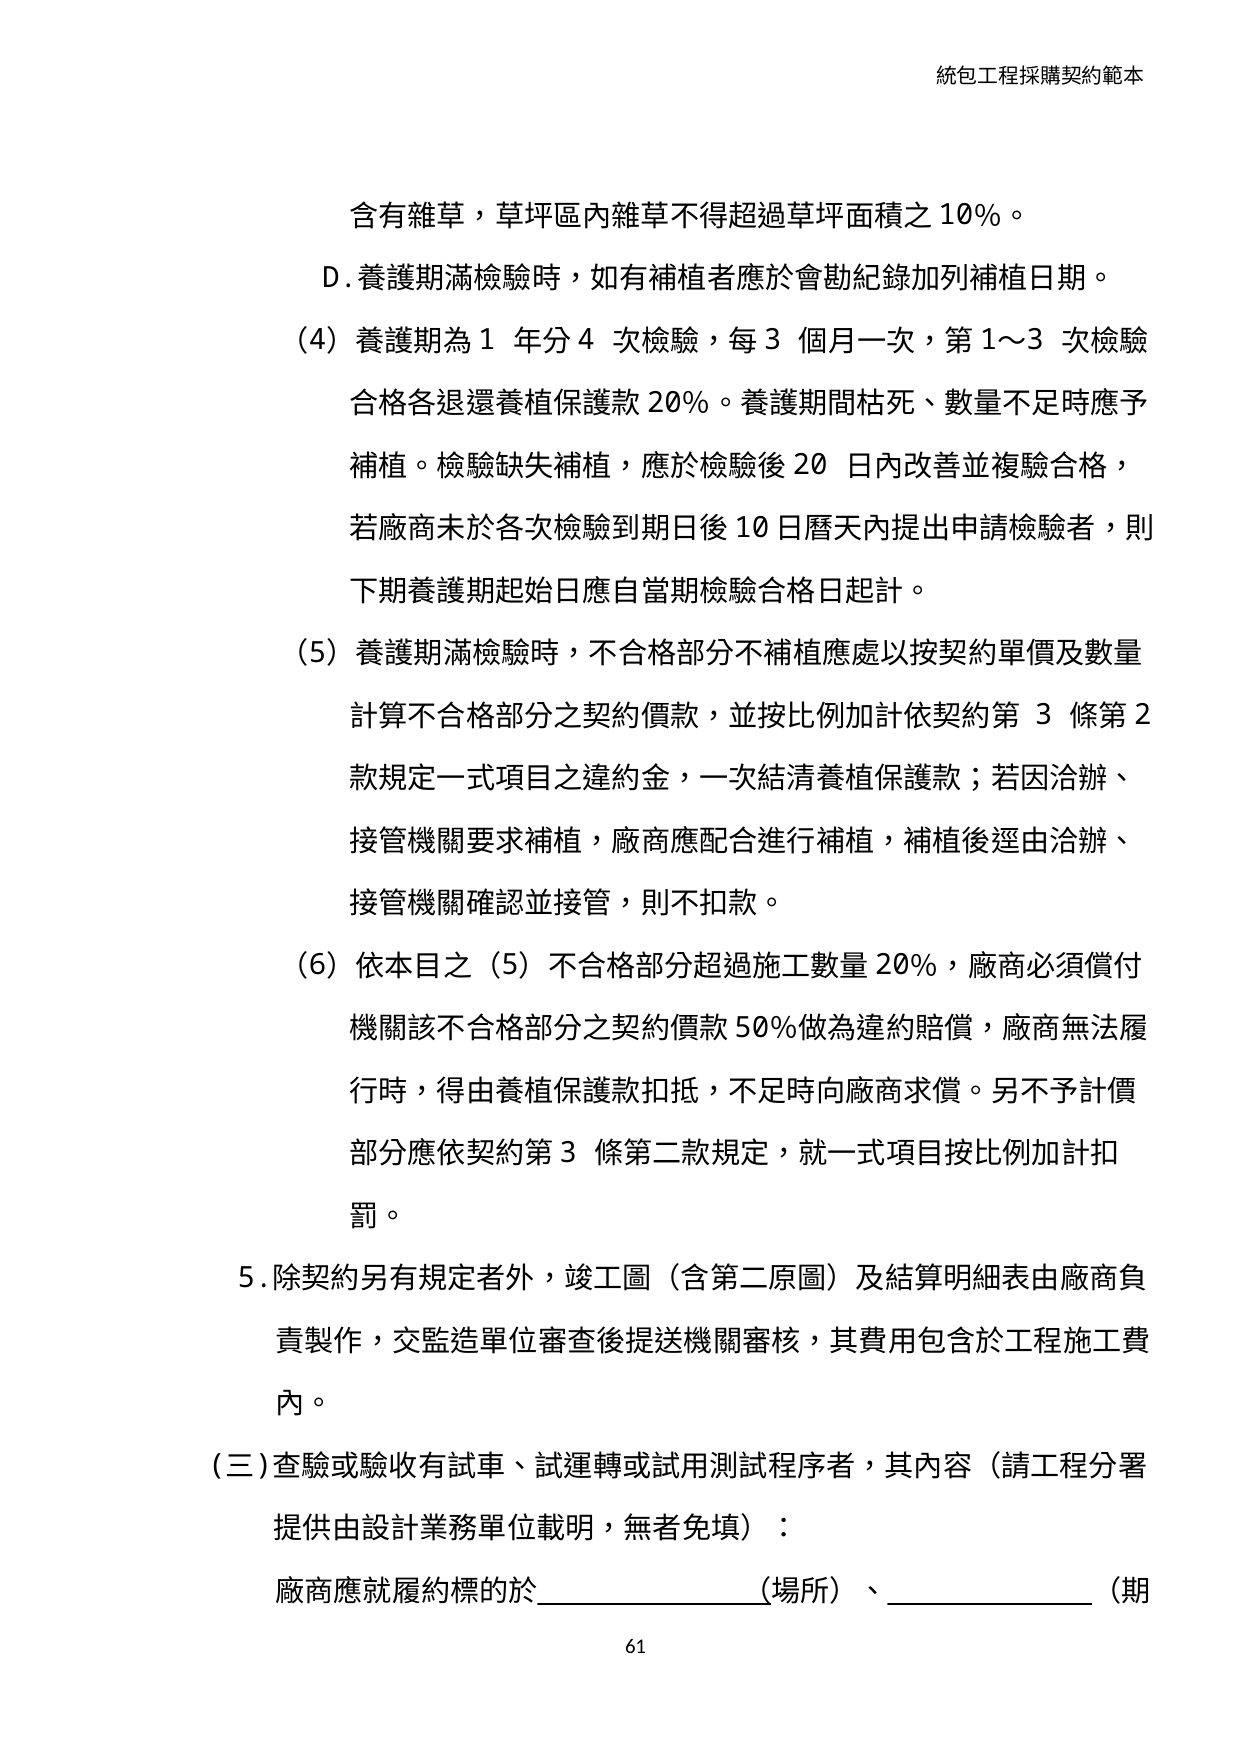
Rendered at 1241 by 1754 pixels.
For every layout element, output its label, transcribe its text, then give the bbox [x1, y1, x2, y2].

table_cell [197, 234, 239, 297]
table_cell (三)查驗或驗收有試車、試運轉或試用測試程序者，其內容（請工程分署提供由設計業務單位載明，無者免填）： 廠商應就履約標的於＿＿＿＿＿＿＿（場所）、＿＿＿＿＿＿＿（期 [197, 1422, 1167, 1609]
table_cell [239, 922, 281, 1234]
table_cell [197, 609, 239, 922]
table_cell [154, 297, 197, 609]
table_cell [154, 1422, 197, 1609]
table_cell [197, 922, 239, 1234]
table_cell 含有雜草，草坪區內雜草不得超過草坪面積之10％。 [324, 172, 1167, 234]
table_cell D.養護期滿檢驗時，如有補植者應於會勘紀錄加列補植日期。 [324, 234, 1167, 297]
table_cell 5.除契約另有規定者外，竣工圖（含第二原圖）及結算明細表由廠商負責製作，交監造單位審查後提送機關審核，其費用包含於工程施工費內。 [239, 1234, 1167, 1422]
table_cell [154, 609, 197, 922]
table_cell [197, 1234, 239, 1422]
table_cell [154, 172, 197, 234]
table_cell （4）養護期為1 年分4 次檢驗，每3 個月一次，第1～3 次檢驗合格各退還養植保護款20％。養護期間枯死、數量不足時應予補植。檢驗缺失補植，應於檢驗後20 日內改善並複驗合格，若廠商未於各次檢驗到期日後10日曆天內提出申請檢驗者，則下期養護期起始日應自當期檢驗合格日起計。 [281, 297, 1167, 609]
table_cell [197, 172, 239, 234]
table_cell [239, 234, 281, 297]
table_cell [281, 172, 323, 234]
table_cell [281, 234, 323, 297]
table_cell [154, 1234, 197, 1422]
table_cell [154, 922, 197, 1234]
table_cell [239, 297, 281, 609]
table_cell [239, 172, 281, 234]
table_cell （6）依本目之（5）不合格部分超過施工數量20％，廠商必須償付機關該不合格部分之契約價款50％做為違約賠償，廠商無法履行時，得由養植保護款扣抵，不足時向廠商求償。另不予計價部分應依契約第3 條第二款規定，就一式項目按比例加計扣罰。 [281, 922, 1167, 1234]
table_cell （5）養護期滿檢驗時，不合格部分不補植應處以按契約單價及數量計算不合格部分之契約價款，並按比例加計依契約第 3 條第2款規定一式項目之違約金，一次結清養植保護款；若因洽辦、接管機關要求補植，廠商應配合進行補植，補植後逕由洽辦、接管機關確認並接管，則不扣款。 [281, 609, 1167, 922]
table_cell [154, 234, 197, 297]
table_cell [197, 297, 239, 609]
table_cell [239, 609, 281, 922]
